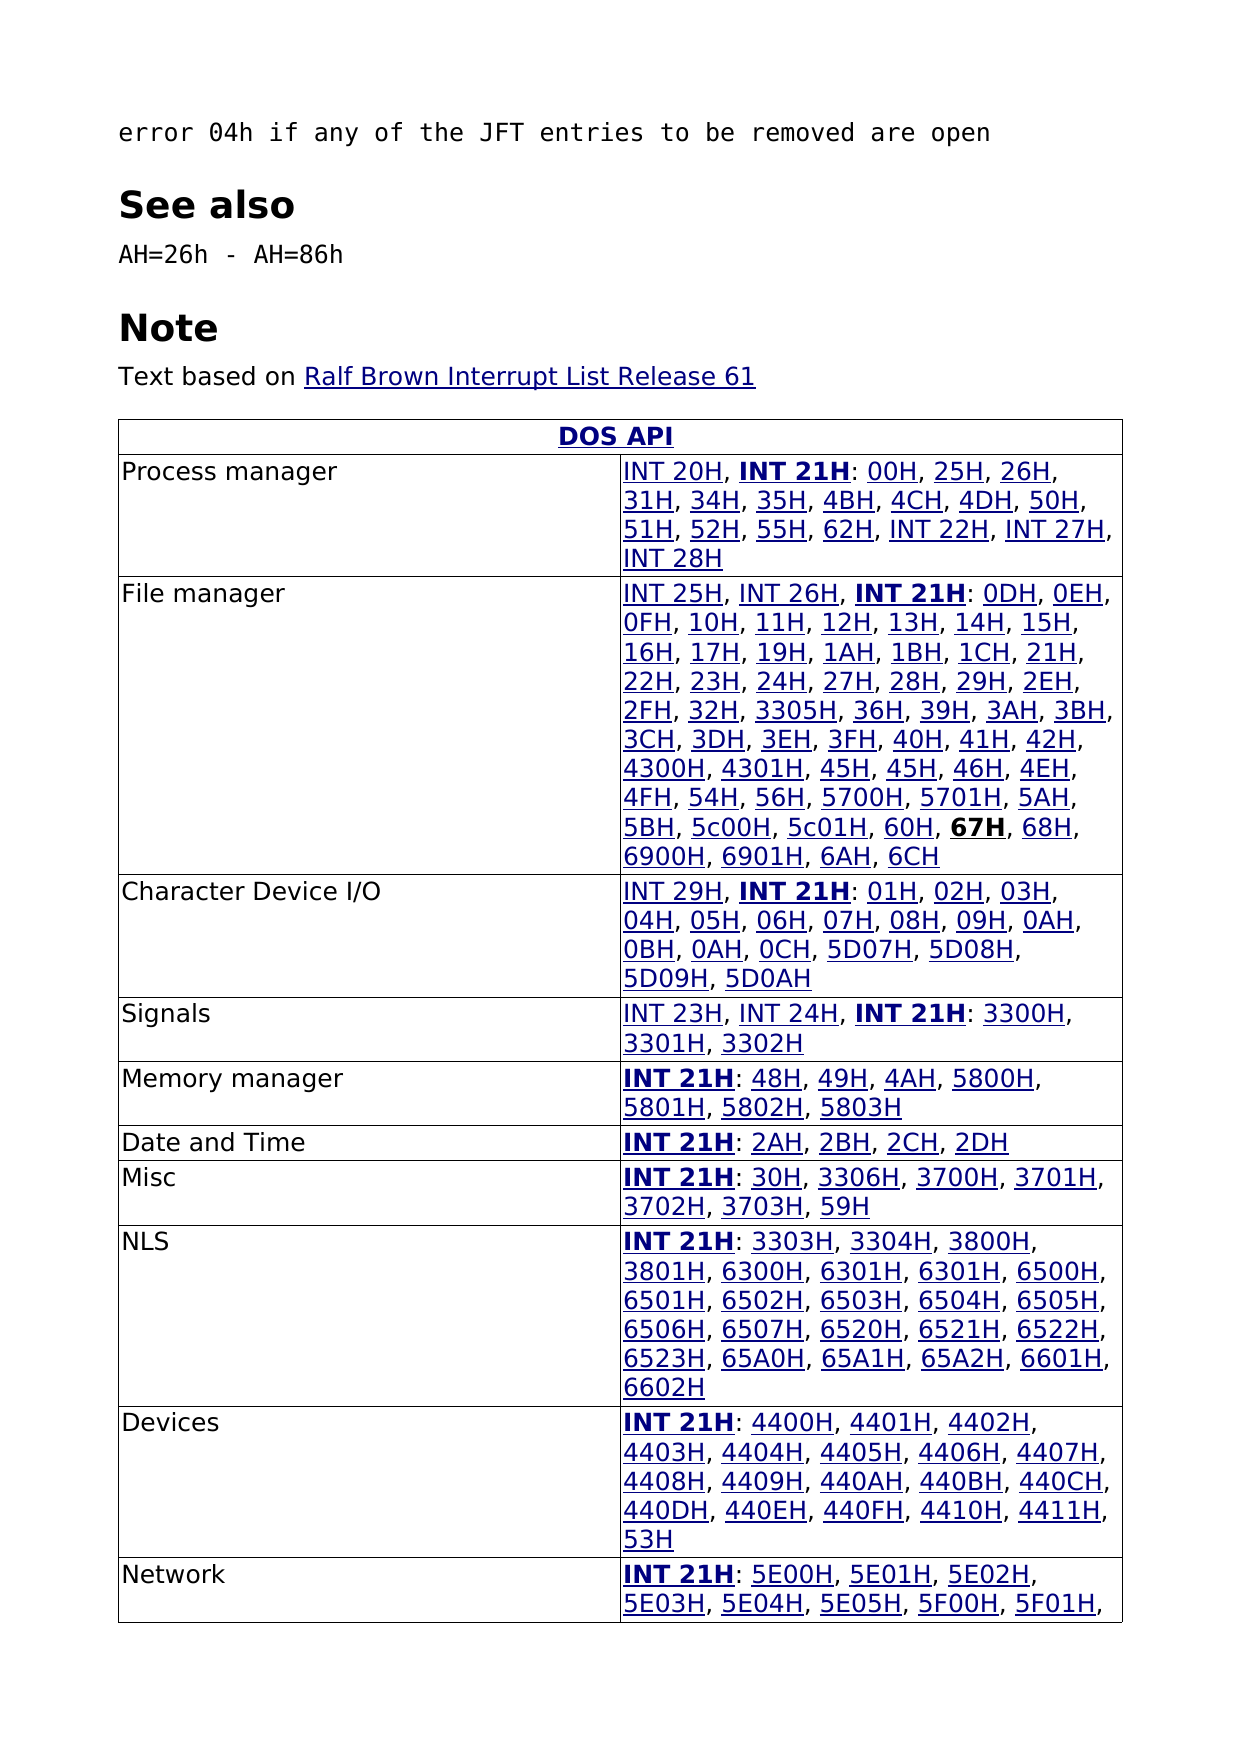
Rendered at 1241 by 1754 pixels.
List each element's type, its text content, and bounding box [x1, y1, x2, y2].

text error 04h if any of the JFT entries to be removed are open [118, 118, 1122, 147]
table_cell INT 21H: 5E00H, 5E01H, 5E02H, 5E03H, 5E04H, 5E05H, 5F00H, 5F01H, [621, 1558, 1122, 1622]
table_cell INT 25H, INT 26H, INT 21H: 0DH, 0EH, 0FH, 10H, 11H, 12H, 13H, 14H, 15H, 16H, 17H, 19H, 1AH, 1BH, 1CH, 21H, 22H, 23H, 24H, 27H, 28H, 29H, 2EH, 2FH, 32H, 3305H, 36H, 39H, 3AH, 3BH, 3CH, 3DH, 3EH, 3FH, 40H, 41H, 42H, 4300H, 4301H, 45H, 45H, 46H, 4EH, 4FH, 54H, 56H, 5700H, 5701H, 5AH, 5BH, 5c00H, 5c01H, 60H, 67H, 68H, 6900H, 6901H, 6AH, 6CH [621, 577, 1122, 874]
table_cell INT 20H, INT 21H: 00H, 25H, 26H, 31H, 34H, 35H, 4BH, 4CH, 4DH, 50H, 51H, 52H, 55H, 62H, INT 22H, INT 27H, INT 28H [621, 455, 1122, 576]
table_cell INT 21H: 48H, 49H, 4AH, 5800H, 5801H, 5802H, 5803H [621, 1062, 1122, 1125]
table_cell INT 21H: 3303H, 3304H, 3800H, 3801H, 6300H, 6301H, 6301H, 6500H, 6501H, 6502H, 6503H, 6504H, 6505H, 6506H, 6507H, 6520H, 6521H, 6522H, 6523H, 65A0H, 65A1H, 65A2H, 6601H, 6602H [621, 1226, 1122, 1406]
table_cell Devices [119, 1407, 620, 1557]
table_cell Signals [119, 998, 620, 1061]
table_cell INT 21H: 30H, 3306H, 3700H, 3701H, 3702H, 3703H, 59H [621, 1161, 1122, 1224]
table_cell NLS [119, 1226, 620, 1406]
table_cell INT 29H, INT 21H: 01H, 02H, 03H, 04H, 05H, 06H, 07H, 08H, 09H, 0AH, 0BH, 0AH, 0CH, 5D07H, 5D08H, 5D09H, 5D0AH [621, 875, 1122, 997]
table_header DOS API [119, 420, 1122, 454]
table_cell Misc [119, 1161, 620, 1224]
table_cell INT 23H, INT 24H, INT 21H: 3300H, 3301H, 3302H [621, 998, 1122, 1061]
subtitle Note [118, 306, 1122, 350]
text AH=26h - AH=86h [118, 240, 1122, 269]
table_cell Process manager [119, 455, 620, 576]
table_cell INT 21H: 4400H, 4401H, 4402H, 4403H, 4404H, 4405H, 4406H, 4407H, 4408H, 4409H, 440AH, 440BH, 440CH, 440DH, 440EH, 440FH, 4410H, 4411H, 53H [621, 1407, 1122, 1557]
table_cell INT 21H: 2AH, 2BH, 2CH, 2DH [621, 1126, 1122, 1160]
subtitle See also [118, 184, 1122, 228]
table_cell Network [119, 1558, 620, 1622]
table_cell File manager [119, 577, 620, 874]
table_cell Character Device I/O [119, 875, 620, 997]
table_cell Memory manager [119, 1062, 620, 1125]
text Text based on Ralf Brown Interrupt List Release 61 [118, 362, 1122, 391]
table_cell Date and Time [119, 1126, 620, 1160]
